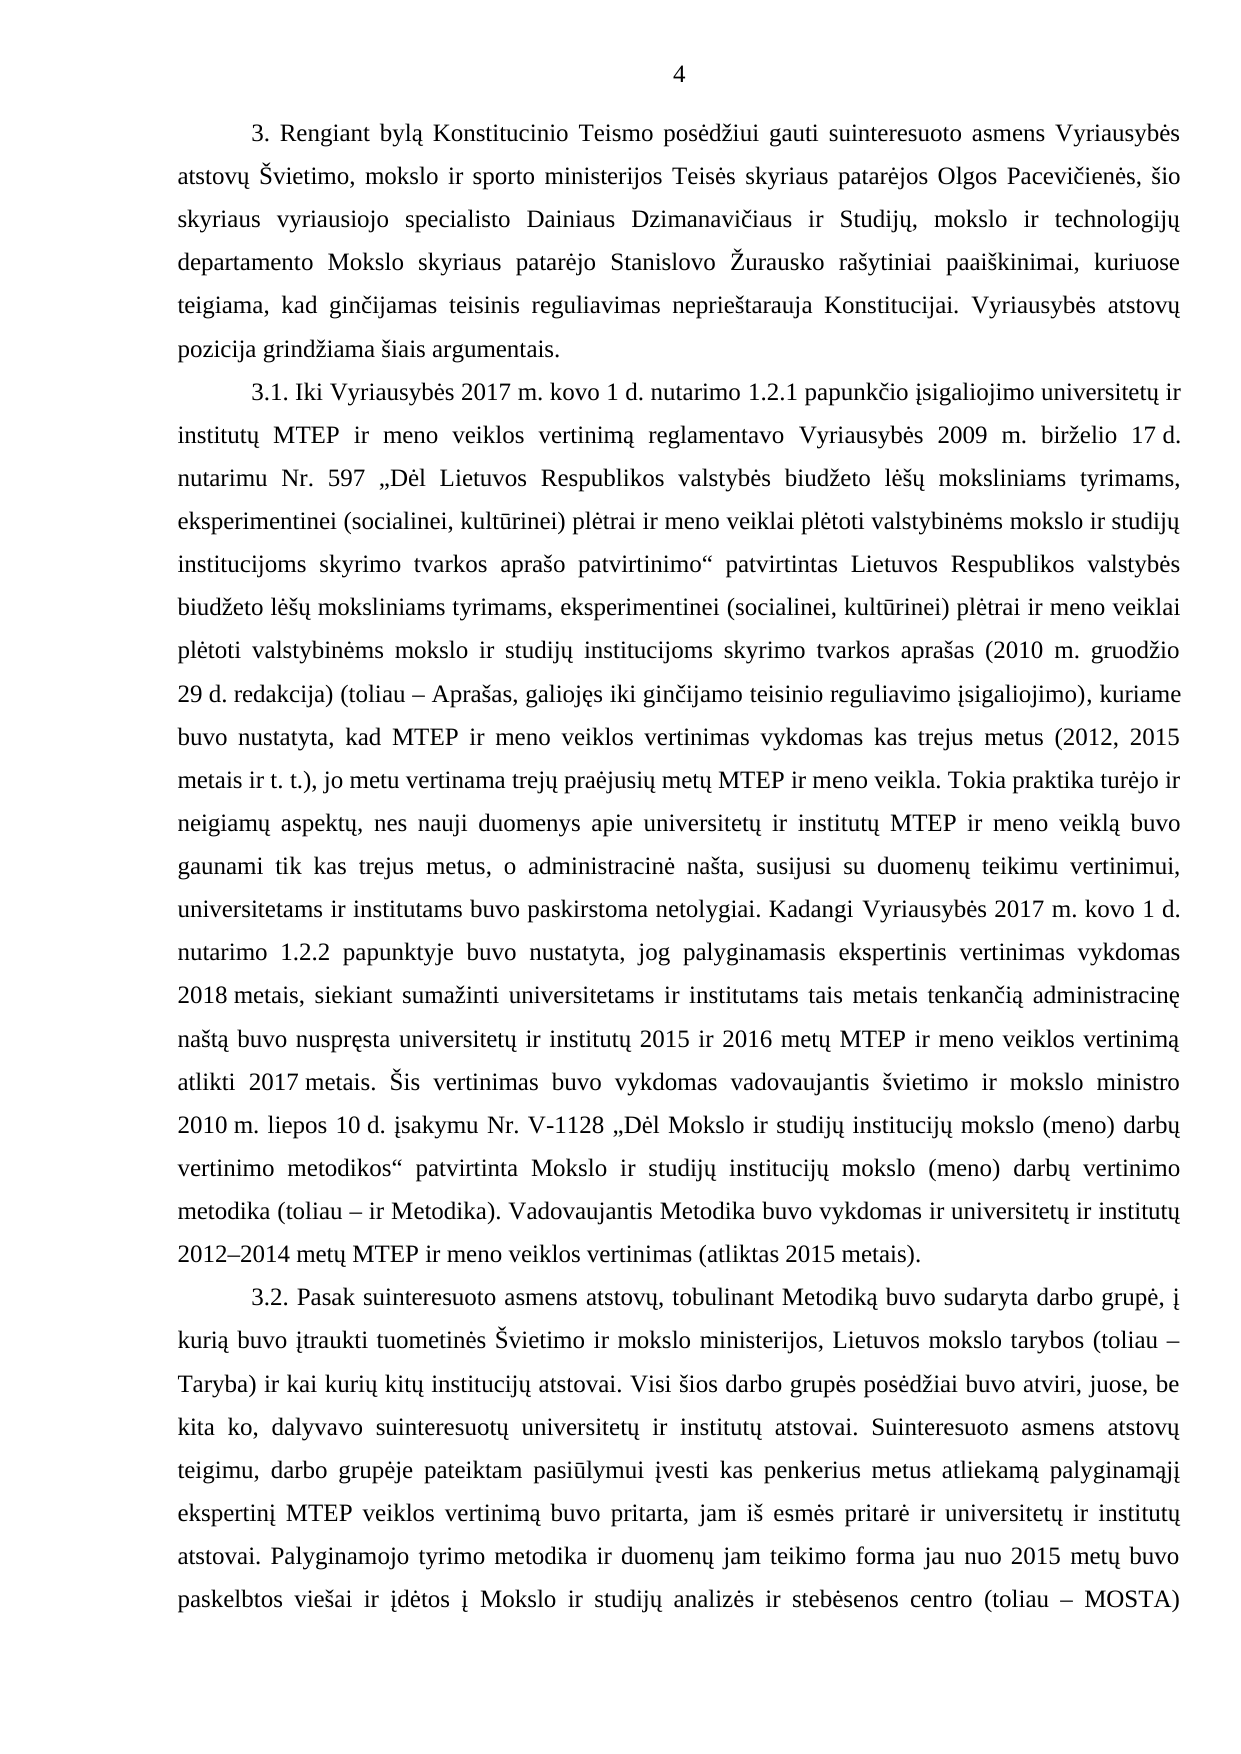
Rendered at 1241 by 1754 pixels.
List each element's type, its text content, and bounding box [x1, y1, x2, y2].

text 3.2. Pasak suinteresuoto asmens atstovų, tobulinant Metodiką buvo sudaryta darbo grupė, į kurią buvo įtraukti tuometinės Švietimo ir mokslo ministerijos, Lietuvos mokslo tarybos (toliau – Taryba) ir kai kurių kitų institucijų atstovai. Visi šios darbo grupės posėdžiai buvo atviri, juose, be kita ko, dalyvavo suinteresuotų universitetų ir institutų atstovai. Suinteresuoto asmens atstovų teigimu, darbo grupėje pateiktam pasiūlymui įvesti kas penkerius metus atliekamą palyginamąjį ekspertinį MTEP veiklos vertinimą buvo pritarta, jam iš esmės pritarė ir universitetų ir institutų atstovai. Palyginamojo tyrimo metodika ir duomenų jam teikimo forma jau nuo 2015 metų buvo paskelbtos viešai ir įdėtos į Mokslo ir studijų analizės ir stebėsenos centro (toliau – MOSTA) [177, 1282, 1181, 1613]
text 3.1. Iki Vyriausybės 2017 m. kovo 1 d. nutarimo 1.2.1 papunkčio įsigaliojimo universitetų ir institutų MTEP ir meno veiklos vertinimą reglamentavo Vyriausybės 2009 m. birželio 17 d. nutarimu Nr. 597 „Dėl Lietuvos Respublikos valstybės biudžeto lėšų moksliniams tyrimams, eksperimentinei (socialinei, kultūrinei) plėtrai ir meno veiklai plėtoti valstybinėms mokslo ir studijų institucijoms skyrimo tvarkos aprašo patvirtinimo“ patvirtintas Lietuvos Respublikos valstybės biudžeto lėšų moksliniams tyrimams, eksperimentinei (socialinei, kultūrinei) plėtrai ir meno veiklai plėtoti valstybinėms mokslo ir studijų institucijoms skyrimo tvarkos aprašas (2010 m. gruodžio 29 d. redakcija) (toliau – Aprašas, galiojęs iki ginčijamo teisinio reguliavimo įsigaliojimo), kuriame buvo nustatyta, kad MTEP ir meno veiklos vertinimas vykdomas kas trejus metus (2012, 2015 metais ir t. t.), jo metu vertinama trejų praėjusių metų MTEP ir meno veikla. Tokia praktika turėjo ir neigiamų aspektų, nes nauji duomenys apie universitetų ir institutų MTEP ir meno veiklą buvo gaunami tik kas trejus metus, o administracinė našta, susijusi su duomenų teikimu vertinimui, universitetams ir institutams buvo paskirstoma netolygiai. Kadangi Vyriausybės 2017 m. kovo 1 d. nutarimo 1.2.2 papunktyje buvo nustatyta, jog palyginamasis ekspertinis vertinimas vykdomas 2018 metais, siekiant sumažinti universitetams ir institutams tais metais tenkančią administracinę naštą buvo nuspręsta universitetų ir institutų 2015 ir 2016 metų MTEP ir meno veiklos vertinimą atlikti 2017 metais. Šis vertinimas buvo vykdomas vadovaujantis švietimo ir mokslo ministro 2010 m. liepos 10 d. įsakymu Nr. V-1128 „Dėl Mokslo ir studijų institucijų mokslo (meno) darbų vertinimo metodikos“ patvirtinta Mokslo ir studijų institucijų mokslo (meno) darbų vertinimo metodika (toliau – ir Metodika). Vadovaujantis Metodika buvo vykdomas ir universitetų ir institutų 2012–2014 metų MTEP ir meno veiklos vertinimas (atliktas 2015 metais). [177, 377, 1181, 1268]
text 3. Rengiant bylą Konstitucinio Teismo posėdžiui gauti suinteresuoto asmens Vyriausybės atstovų Švietimo, mokslo ir sporto ministerijos Teisės skyriaus patarėjos Olgos Pacevičienės, šio skyriaus vyriausiojo specialisto Dainiaus Dzimanavičiaus ir Studijų, mokslo ir technologijų departamento Mokslo skyriaus patarėjo Stanislovo Žurausko rašytiniai paaiškinimai, kuriuose teigiama, kad ginčijamas teisinis reguliavimas neprieštarauja Konstitucijai. Vyriausybės atstovų pozicija grindžiama šiais argumentais. [177, 118, 1181, 362]
